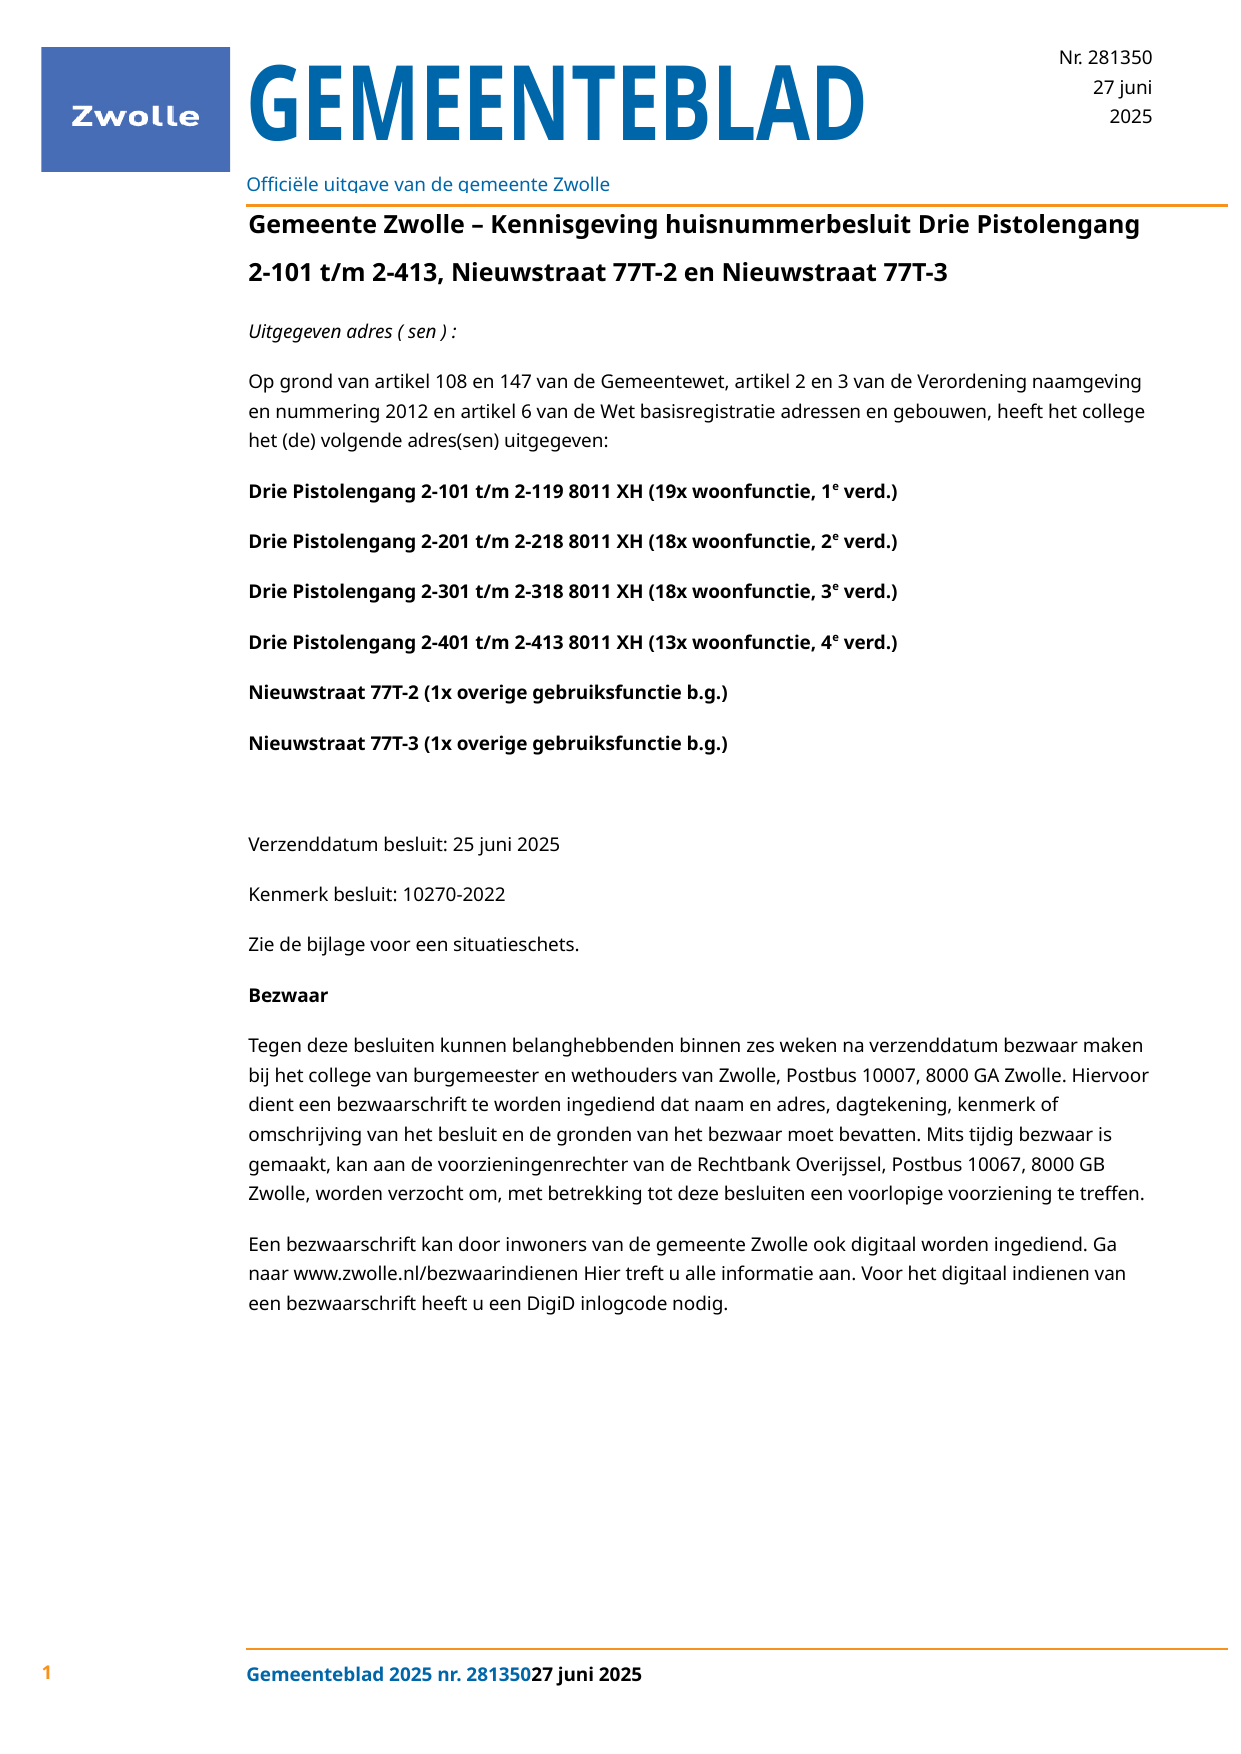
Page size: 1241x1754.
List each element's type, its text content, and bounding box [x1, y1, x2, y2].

text Kenmerk besluit: 10270-2022 [248, 881, 1152, 907]
text Bezwaar [248, 982, 1152, 1008]
text Gemeente Zwolle – Kennisgeving huisnummerbesluit Drie Pistolengang 2-101 t/m 2-413, Nieuwstraat 77T-2 en Nieuwstraat 77T-3 [248, 207, 1152, 288]
text Drie Pistolengang 2-101 t/m 2-119 8011 XH (19x woonfunctie, 1e verd.) [248, 478, 1152, 504]
text Drie Pistolengang 2-201 t/m 2-218 8011 XH (18x woonfunctie, 2e verd.) [248, 528, 1152, 554]
text Een bezwaarschrift kan door inwoners van de gemeente Zwolle ook digitaal worden ingediend. Ga naar www.zwolle.nl/bezwaarindienen Hier treft u alle informatie aan. Voor het digitaal indienen van een bezwaarschrift heeft u een DigiD inlogcode nodig. [248, 1231, 1152, 1316]
text Zie de bijlage voor een situatieschets. [248, 932, 1152, 957]
text Nieuwstraat 77T-3 (1x overige gebruiksfunctie b.g.) [248, 730, 1152, 756]
text Drie Pistolengang 2-301 t/m 2-318 8011 XH (18x woonfunctie, 3e verd.) [248, 579, 1152, 604]
text Verzenddatum besluit: 25 juni 2025 [248, 831, 1152, 857]
text Drie Pistolengang 2-401 t/m 2-413 8011 XH (13x woonfunctie, 4e verd.) [248, 629, 1152, 655]
picture [41, 47, 231, 172]
text Op grond van artikel 108 en 147 van de Gemeentewet, artikel 2 en 3 van de Verordening naamgeving en nummering 2012 en artikel 6 van de Wet basisregistratie adressen en gebouwen, heeft het college het (de) volgende adres(sen) uitgegeven: [248, 368, 1152, 453]
text Uitgegeven adres ( sen ) : [248, 318, 1152, 344]
text Nieuwstraat 77T-2 (1x overige gebruiksfunctie b.g.) [248, 679, 1152, 705]
text Tegen deze besluiten kunnen belanghebbenden binnen zes weken na verzenddatum bezwaar maken bij het college van burgemeester en wethouders van Zwolle, Postbus 10007, 8000 GA Zwolle. Hiervoor dient een bezwaarschrift te worden ingediend dat naam en adres, dagtekening, kenmerk of omschrijving van het besluit en de gronden van het bezwaar moet bevatten. Mits tijdig bezwaar is gemaakt, kan aan de voorzieningenrechter van de Rechtbank Overijssel, Postbus 10067, 8000 GB Zwolle, worden verzocht om, met betrekking tot deze besluiten een voorlopige voorziening te treffen. [248, 1032, 1152, 1206]
